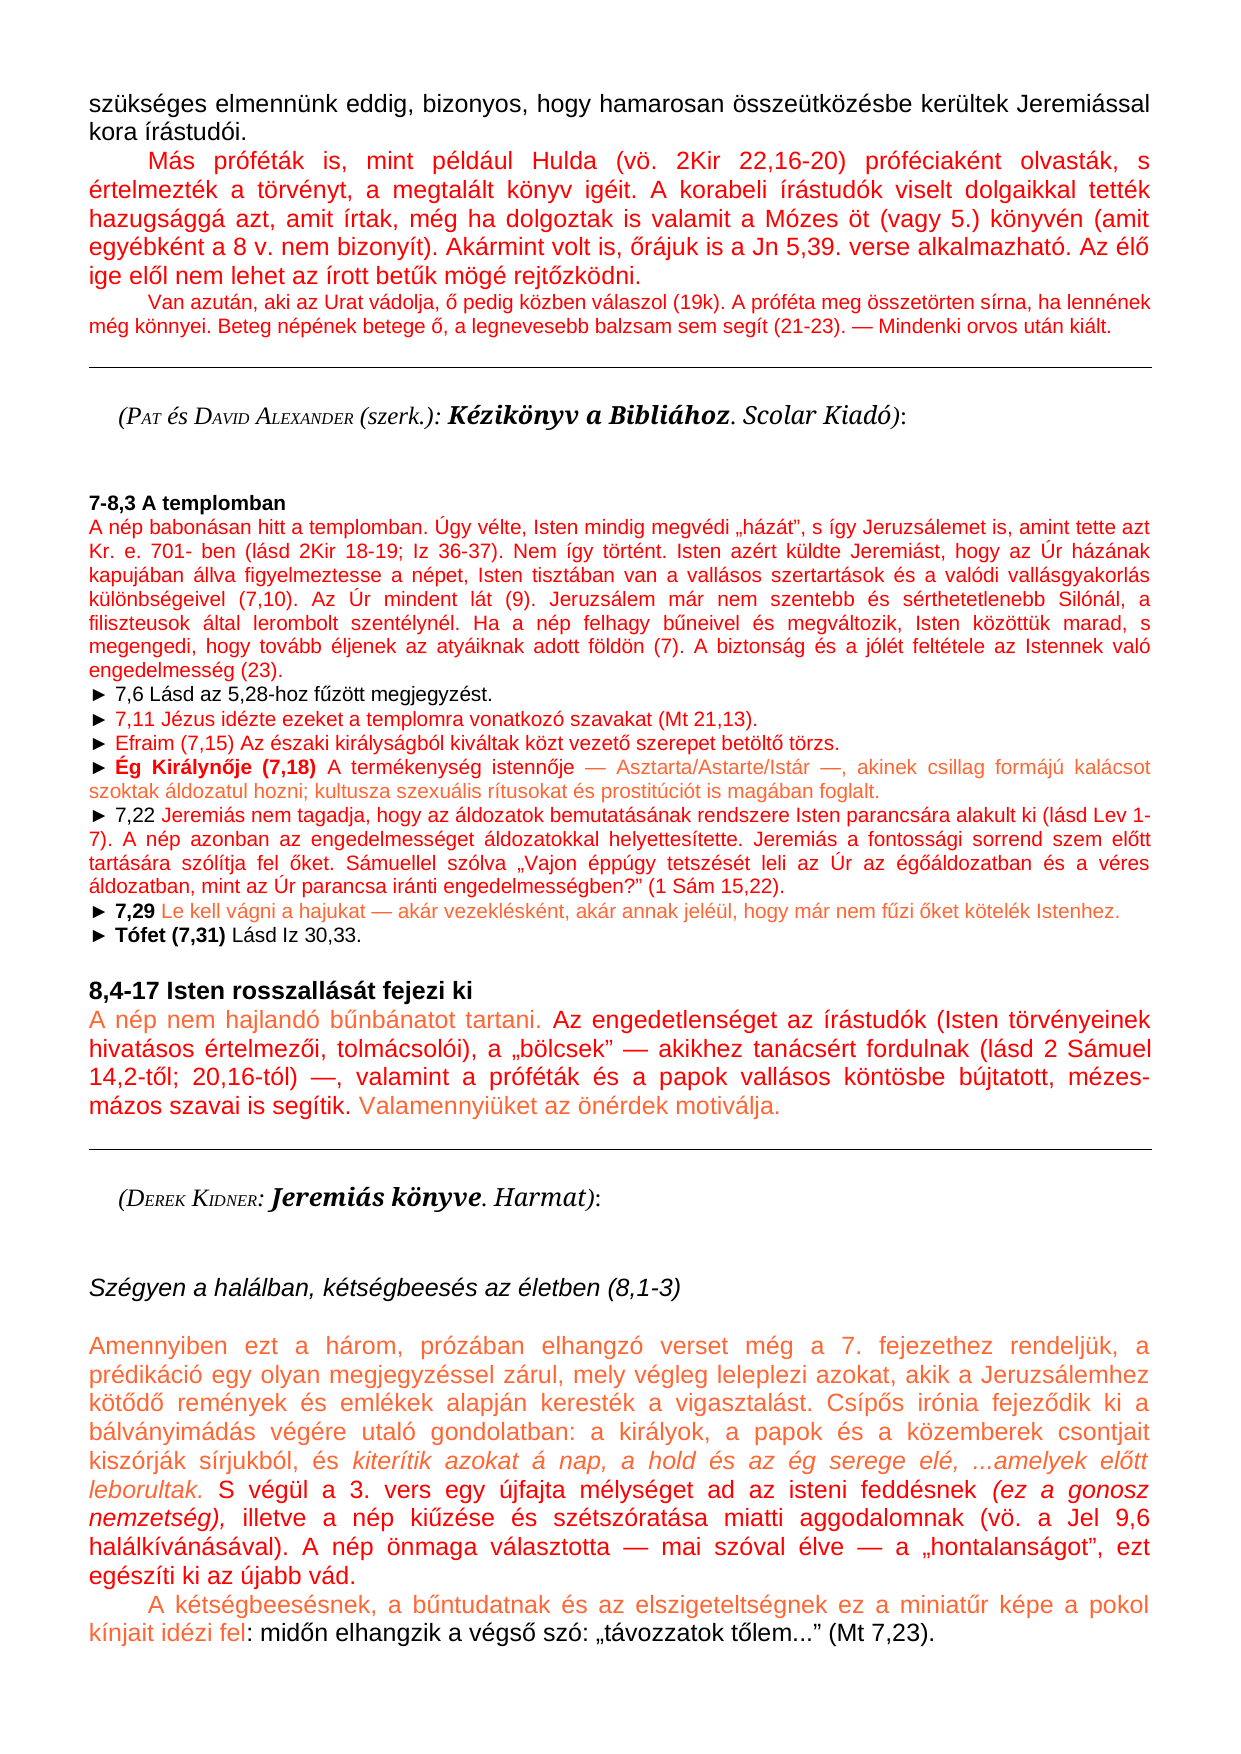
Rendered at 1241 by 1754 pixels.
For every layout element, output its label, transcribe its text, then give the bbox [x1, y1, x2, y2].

text ► 7,11 Jézus idézte ezeket a templomra vonatkozó szavakat (Mt 21,13). [88, 706, 1152, 730]
text Szégyen a halálban, kétségbeesés az életben (8,1-3) [88, 1273, 1152, 1301]
text ► Efraim (7,15) Az északi királyságból kiváltak közt vezető szerepet betöltő törzs. [88, 730, 1152, 754]
text ► 7,22 Jeremiás nem tagadja, hogy az áldozatok bemutatásának rendszere Isten parancsára alakult ki (lásd Lev 1-7). A nép azonban az engedelmességet áldozatokkal helyettesítette. Jeremiás a fontossági sorrend szem előtt tartására szólítja fel őket. Sámuellel szólva „Vajon éppúgy tetszését leli az Úr az égőáldozatban és a véres áldozatban, mint az Úr parancsa iránti engedelmességben?” (1 Sám 15,22). [88, 802, 1152, 898]
text 8,4-17 Isten rosszallását fejezi ki [88, 976, 1152, 1005]
text (Pat és David Alexander (szerk.): Kézikönyv a Bibliához. Scolar Kiadó): [88, 368, 1152, 461]
text Más próféták is, mint például Hulda (vö. 2Kir 22,16-20) próféciaként olvasták, s értelmezték a törvényt, a megtalált könyv igéit. A korabeli írástudók viselt dolgaikkal tették hazugsággá azt, amit írtak, még ha dolgoztak is valamit a Mózes öt (vagy 5.) könyvén (amit egyébként a 8 v. nem bizonyít). Akármint volt is, őrájuk is a Jn 5,39. verse alkalmazható. Az élő ige elől nem lehet az írott betűk mögé rejtőzködni. [88, 146, 1152, 290]
text 7-8,3 A templomban [88, 491, 1152, 514]
text Van azután, aki az Urat vádolja, ő pedig közben válaszol (19k). A próféta meg összetörten sírna, ha lennének még könnyei. Beteg népének betege ő, a legnevesebb balzsam sem segít (21-23). — Mindenki orvos után kiált. [88, 290, 1152, 338]
text ► 7,29 Le kell vágni a hajukat — akár vezeklésként, akár annak jeléül, hogy már nem fűzi őket kötelék Istenhez. [88, 898, 1152, 922]
text szükséges elmennünk eddig, bizonyos, hogy hamarosan összeütközésbe kerültek Jeremiással kora írástudói. [88, 88, 1152, 146]
text A nép babonásan hitt a templomban. Úgy vélte, Isten mindig megvédi „házát”, s így Jeruzsálemet is, amint tette azt Kr. e. 701- ben (lásd 2Kir 18-19; Iz 36-37). Nem így történt. Isten azért küldte Jeremiást, hogy az Úr házának kapujában állva figyelmeztesse a népet, Isten tisztában van a vallásos szertartások és a valódi vallásgyakorlás különbségeivel (7,10). Az Úr mindent lát (9). Jeruzsálem már nem szentebb és sérthetetlenebb Silónál, a filiszteusok által lerombolt szentélynél. Ha a nép felhagy bűneivel és megváltozik, Isten közöttük marad, s megengedi, hogy tovább éljenek az atyáiknak adott földön (7). A biztonság és a jólét feltétele az Istennek való engedelmesség (23). [88, 514, 1152, 682]
text A kétségbeesésnek, a bűntudatnak és az elszigeteltségnek ez a miniatűr képe a pokol kínjait idézi fel: midőn elhangzik a végső szó: „távozzatok tőlem...” (Mt 7,23). [88, 1590, 1152, 1647]
text (Derek Kidner: Jeremiás könyve. Harmat): [88, 1150, 1152, 1243]
text ► Ég Királynője (7,18) A termékenység istennője — Asztarta/Astarte/Istár —, akinek csillag formájú kalácsot szoktak áldozatul hozni; kultusza szexuális rítusokat és prostitúciót is magában foglalt. [88, 754, 1152, 802]
text ► Tófet (7,31) Lásd Iz 30,33. [88, 922, 1152, 947]
text Amennyiben ezt a három, prózában elhangzó verset még a 7. fejezethez rendeljük, a prédikáció egy olyan megjegyzéssel zárul, mely végleg leleplezi azokat, akik a Jeruzsálemhez kötődő remények és emlékek alapján keresték a vigasztalást. Csípős irónia fejeződik ki a bálványimádás végére utaló gondolatban: a királyok, a papok és a közemberek csontjait kiszórják sírjukból, és kiterítik azokat á nap, a hold és az ég serege elé, ...amelyek előtt leborultak. S végül a 3. vers egy újfajta mélységet ad az isteni feddésnek (ez a gonosz nemzetség), illetve a nép kiűzése és szétszóratása miatti aggodalomnak (vö. a Jel 9,6 halálkívánásával). A nép önmaga választotta — mai szóval élve — a „hontalanságot”, ezt egészíti ki az újabb vád. [88, 1331, 1152, 1590]
text ► 7,6 Lásd az 5,28-hoz fűzött megjegyzést. [88, 682, 1152, 706]
text A nép nem hajlandó bűnbánatot tartani. Az engedetlenséget az írástudók (Isten törvényeinek hivatásos értelmezői, tolmácsolói), a „bölcsek” — akikhez tanácsért fordulnak (lásd 2 Sámuel 14,2-től; 20,16-tól) —, valamint a próféták és a papok vallásos köntösbe bújtatott, mézes-mázos szavai is segítik. Valamennyiüket az önérdek motiválja. [88, 1005, 1152, 1120]
